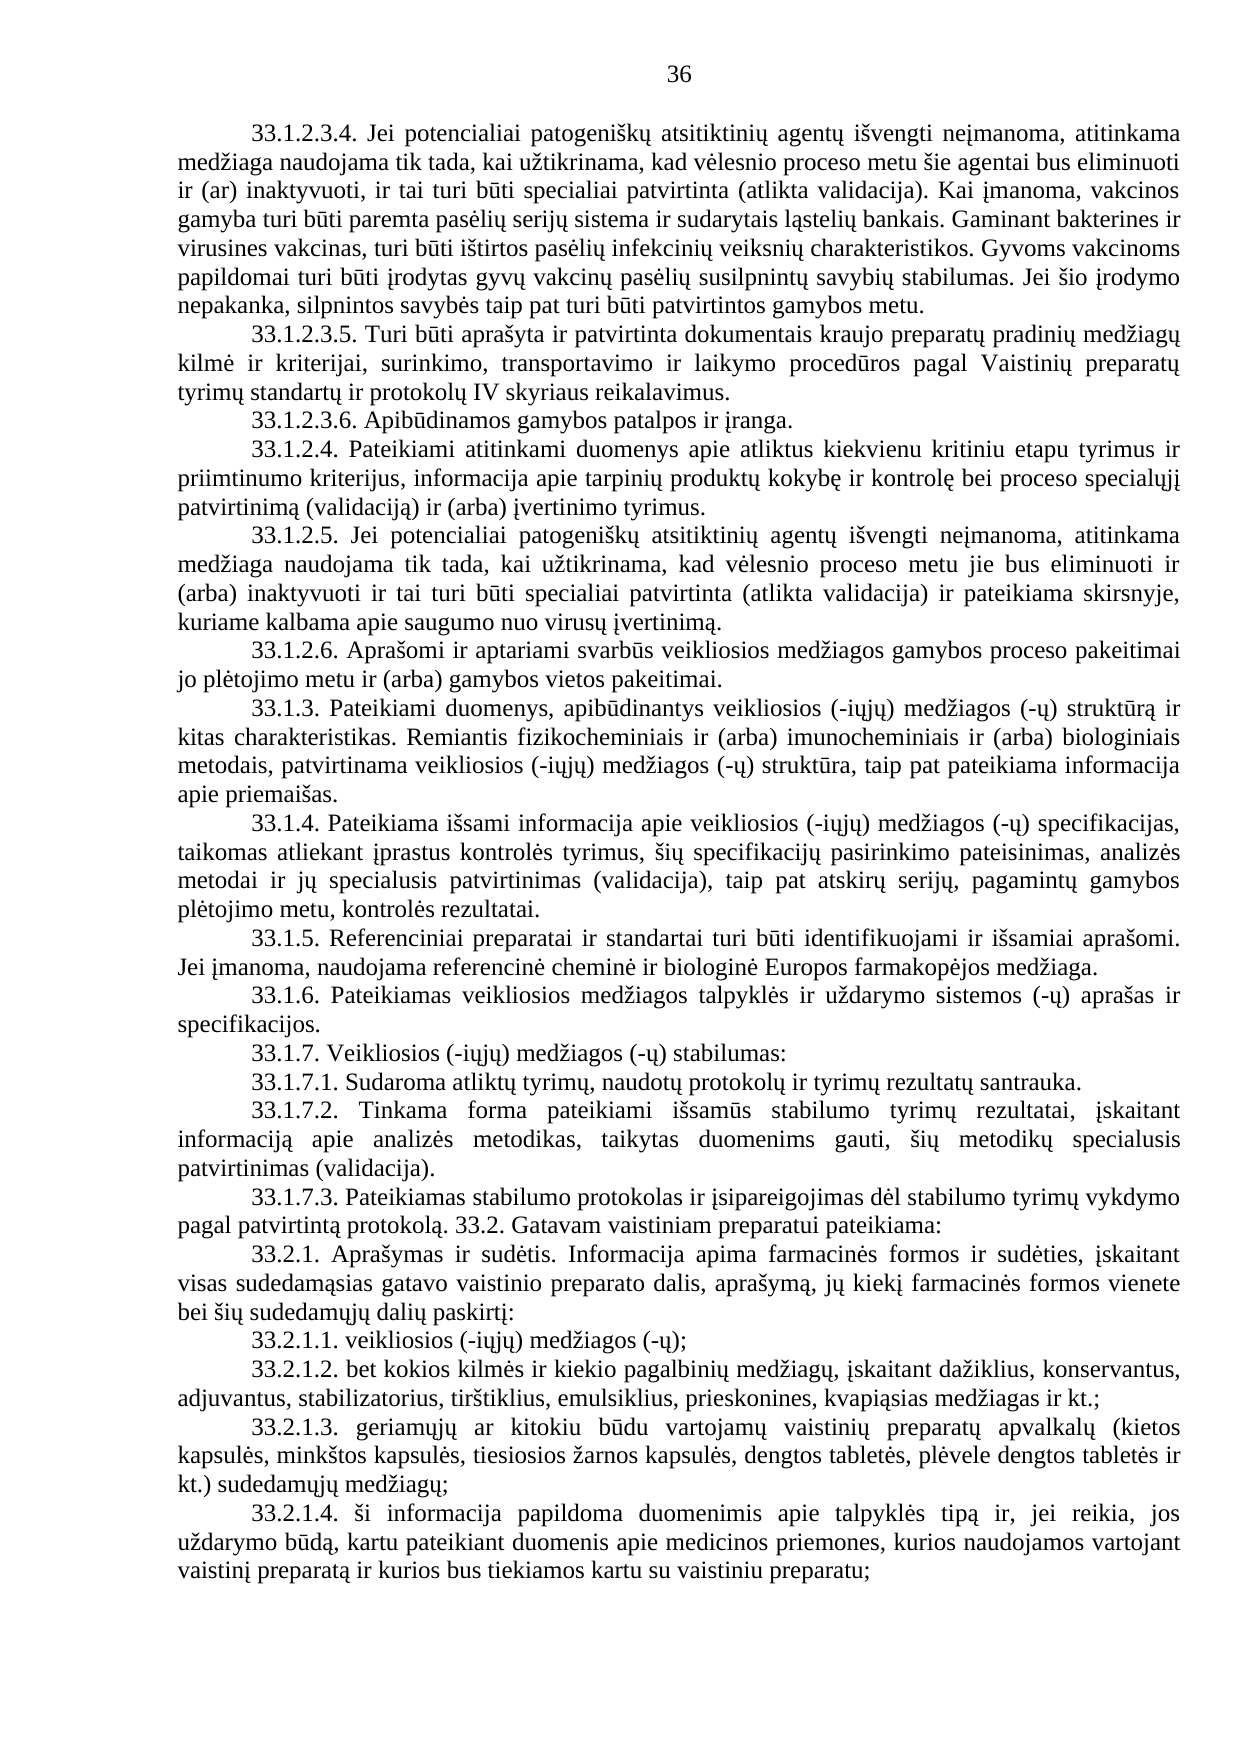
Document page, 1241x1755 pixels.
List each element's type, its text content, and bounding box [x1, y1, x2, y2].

text 33.2.1.3. geriamųjų ar kitokiu būdu vartojamų vaistinių preparatų apvalkalų (kietos kapsulės, minkštos kapsulės, tiesiosios žarnos kapsulės, dengtos tabletės, plėvele dengtos tabletės ir kt.) sudedamųjų medžiagų; [177, 1412, 1181, 1498]
text 33.1.7.1. Sudaroma atliktų tyrimų, naudotų protokolų ir tyrimų rezultatų santrauka. [177, 1067, 1181, 1096]
text 33.1.2.5. Jei potencialiai patogeniškų atsitiktinių agentų išvengti neįmanoma, atitinkama medžiaga naudojama tik tada, kai užtikrinama, kad vėlesnio proceso metu jie bus eliminuoti ir (arba) inaktyvuoti ir tai turi būti specialiai patvirtinta (atlikta validacija) ir pateikiama skirsnyje, kuriame kalbama apie saugumo nuo virusų įvertinimą. [177, 521, 1181, 636]
text 33.1.4. Pateikiama išsami informacija apie veikliosios (-iųjų) medžiagos (-ų) specifikacijas, taikomas atliekant įprastus kontrolės tyrimus, šių specifikacijų pasirinkimo pateisinimas, analizės metodai ir jų specialusis patvirtinimas (validacija), taip pat atskirų serijų, pagamintų gamybos plėtojimo metu, kontrolės rezultatai. [177, 808, 1181, 923]
text 33.1.2.3.5. Turi būti aprašyta ir patvirtinta dokumentais kraujo preparatų pradinių medžiagų kilmė ir kriterijai, surinkimo, transportavimo ir laikymo procedūros pagal Vaistinių preparatų tyrimų standartų ir protokolų IV skyriaus reikalavimus. [177, 319, 1181, 406]
text 33.1.7.3. Pateikiamas stabilumo protokolas ir įsipareigojimas dėl stabilumo tyrimų vykdymo pagal patvirtintą protokolą. 33.2. Gatavam vaistiniam preparatui pateikiama: [177, 1182, 1181, 1239]
text 33.1.2.4. Pateikiami atitinkami duomenys apie atliktus kiekvienu kritiniu etapu tyrimus ir priimtinumo kriterijus, informacija apie tarpinių produktų kokybę ir kontrolę bei proceso specialųjį patvirtinimą (validaciją) ir (arba) įvertinimo tyrimus. [177, 434, 1181, 521]
text 33.1.2.3.6. Apibūdinamos gamybos patalpos ir įranga. [177, 406, 1181, 434]
text 33.1.2.6. Aprašomi ir aptariami svarbūs veikliosios medžiagos gamybos proceso pakeitimai jo plėtojimo metu ir (arba) gamybos vietos pakeitimai. [177, 636, 1181, 693]
text 33.2.1.1. veikliosios (-iųjų) medžiagos (-ų); [177, 1326, 1181, 1354]
text 33.1.3. Pateikiami duomenys, apibūdinantys veikliosios (-iųjų) medžiagos (-ų) struktūrą ir kitas charakteristikas. Remiantis fizikocheminiais ir (arba) imunocheminiais ir (arba) biologiniais metodais, patvirtinama veikliosios (-iųjų) medžiagos (-ų) struktūra, taip pat pateikiama informacija apie priemaišas. [177, 693, 1181, 808]
text 33.1.5. Referenciniai preparatai ir standartai turi būti identifikuojami ir išsamiai aprašomi. Jei įmanoma, naudojama referencinė cheminė ir biologinė Europos farmakopėjos medžiaga. [177, 923, 1181, 981]
text 33.2.1.2. bet kokios kilmės ir kiekio pagalbinių medžiagų, įskaitant dažiklius, konservantus, adjuvantus, stabilizatorius, tirštiklius, emulsiklius, prieskonines, kvapiąsias medžiagas ir kt.; [177, 1354, 1181, 1412]
text 33.1.7. Veikliosios (-iųjų) medžiagos (-ų) stabilumas: [177, 1038, 1181, 1067]
text 33.2.1. Aprašymas ir sudėtis. Informacija apima farmacinės formos ir sudėties, įskaitant visas sudedamąsias gatavo vaistinio preparato dalis, aprašymą, jų kiekį farmacinės formos vienete bei šių sudedamųjų dalių paskirtį: [177, 1239, 1181, 1326]
text 33.1.2.3.4. Jei potencialiai patogeniškų atsitiktinių agentų išvengti neįmanoma, atitinkama medžiaga naudojama tik tada, kai užtikrinama, kad vėlesnio proceso metu šie agentai bus eliminuoti ir (ar) inaktyvuoti, ir tai turi būti specialiai patvirtinta (atlikta validacija). Kai įmanoma, vakcinos gamyba turi būti paremta pasėlių serijų sistema ir sudarytais ląstelių bankais. Gaminant bakterines ir virusines vakcinas, turi būti ištirtos pasėlių infekcinių veiksnių charakteristikos. Gyvoms vakcinoms papildomai turi būti įrodytas gyvų vakcinų pasėlių susilpnintų savybių stabilumas. Jei šio įrodymo nepakanka, silpnintos savybės taip pat turi būti patvirtintos gamybos metu. [177, 118, 1181, 319]
text 33.2.1.4. ši informacija papildoma duomenimis apie talpyklės tipą ir, jei reikia, jos uždarymo būdą, kartu pateikiant duomenis apie medicinos priemones, kurios naudojamos vartojant vaistinį preparatą ir kurios bus tiekiamos kartu su vaistiniu preparatu; [177, 1498, 1181, 1584]
text 33.1.6. Pateikiamas veikliosios medžiagos talpyklės ir uždarymo sistemos (-ų) aprašas ir specifikacijos. [177, 981, 1181, 1038]
text 33.1.7.2. Tinkama forma pateikiami išsamūs stabilumo tyrimų rezultatai, įskaitant informaciją apie analizės metodikas, taikytas duomenims gauti, šių metodikų specialusis patvirtinimas (validacija). [177, 1096, 1181, 1182]
